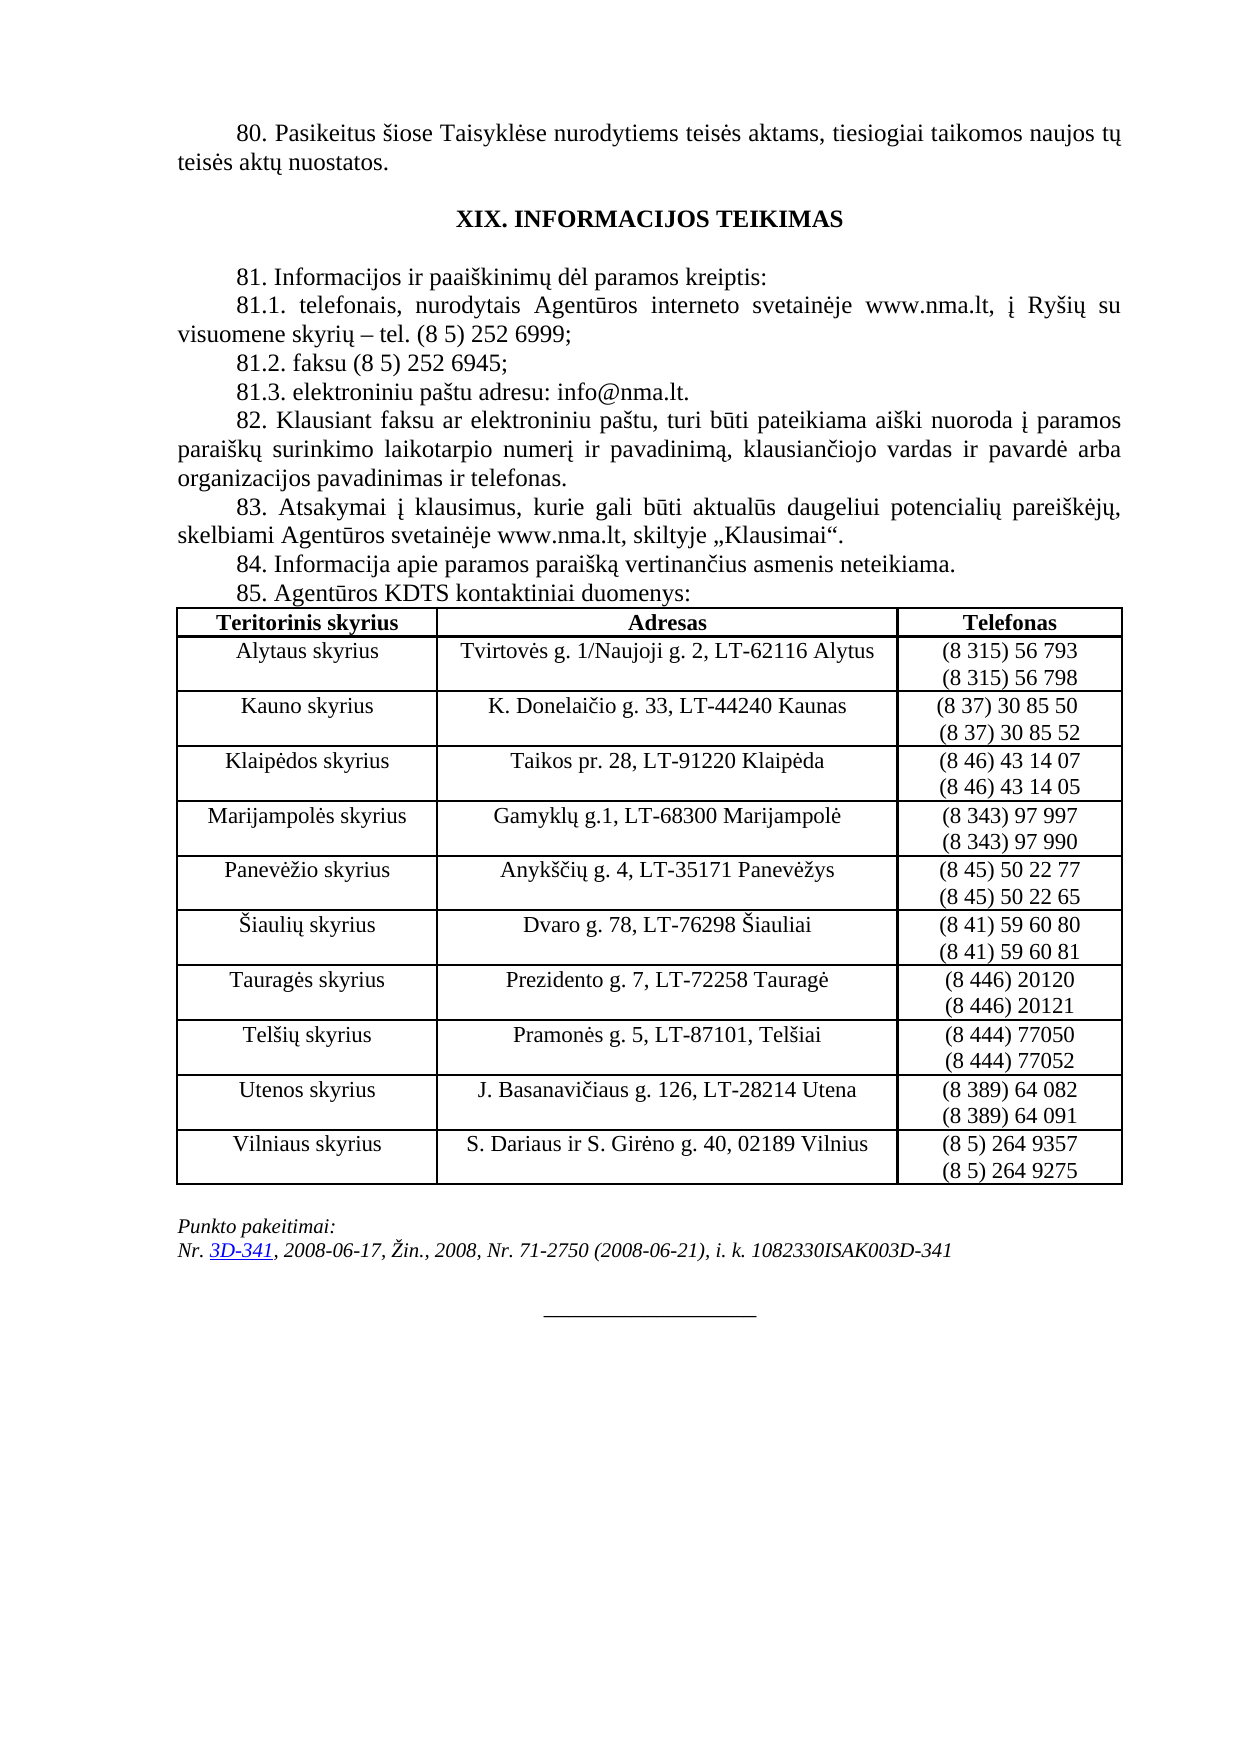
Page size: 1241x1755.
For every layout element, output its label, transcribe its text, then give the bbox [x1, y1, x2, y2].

table_cell (8 315) 56 793 (8 315) 56 798 [899, 638, 1121, 690]
text Punkto pakeitimai: [177, 1214, 1122, 1238]
table_cell Dvaro g. 78, LT-76298 Šiauliai [438, 911, 896, 964]
text Nr. 3D-341, 2008-06-17, Žin., 2008, Nr. 71-2750 (2008-06-21), i. k. 1082330ISAK003D-341 [177, 1238, 1122, 1262]
table_cell Tauragės skyrius [178, 966, 436, 1019]
table_cell Prezidento g. 7, LT-72258 Tauragė [438, 966, 896, 1019]
table_cell Gamyklų g.1, LT-68300 Marijampolė [438, 802, 896, 854]
table_cell Kauno skyrius [178, 692, 436, 745]
table_cell Šiaulių skyrius [178, 911, 436, 964]
table_cell (8 41) 59 60 80 (8 41) 59 60 81 [899, 911, 1121, 964]
text 82. Klausiant faksu ar elektroniniu paštu, turi būti pateikiama aiški nuoroda į paramos paraiškų surinkimo laikotarpio numerį ir pavadinimą, klausiančiojo vardas ir pavardė arba organizacijos pavadinimas ir telefonas. [177, 406, 1122, 492]
table_cell (8 444) 77050 (8 444) 77052 [899, 1021, 1121, 1074]
text XIX. INFORMACIJOS TEIKIMAS [177, 204, 1122, 233]
table_cell J. Basanavičiaus g. 126, LT-28214 Utena [438, 1076, 896, 1128]
table_cell (8 5) 264 9357 (8 5) 264 9275 [899, 1131, 1121, 1183]
table_cell Anykščių g. 4, LT-35171 Panevėžys [438, 857, 896, 909]
table_cell (8 37) 30 85 50 (8 37) 30 85 52 [899, 692, 1121, 745]
table_cell Utenos skyrius [178, 1076, 436, 1128]
text 81.3. elektroniniu paštu adresu: info@nma.lt. [177, 377, 1122, 406]
table_cell (8 45) 50 22 77 (8 45) 50 22 65 [899, 857, 1121, 909]
table_cell K. Donelaičio g. 33, LT-44240 Kaunas [438, 692, 896, 745]
table_header Teritorinis skyrius [178, 609, 436, 635]
table_cell Klaipėdos skyrius [178, 747, 436, 800]
table_header Telefonas [899, 609, 1121, 635]
text 80. Pasikeitus šiose Taisyklėse nurodytiems teisės aktams, tiesiogiai taikomos naujos tų teisės aktų nuostatos. [177, 118, 1122, 176]
text 81.1. telefonais, nurodytais Agentūros interneto svetainėje www.nma.lt, į Ryšių su visuomene skyrių – tel. (8 5) 252 6999; [177, 291, 1122, 348]
table_cell (8 389) 64 082 (8 389) 64 091 [899, 1076, 1121, 1128]
table_cell Taikos pr. 28, LT-91220 Klaipėda [438, 747, 896, 800]
table_cell Vilniaus skyrius [178, 1131, 436, 1183]
table_cell Marijampolės skyrius [178, 802, 436, 854]
table_header Adresas [438, 609, 896, 635]
text 81. Informacijos ir paaiškinimų dėl paramos kreiptis: [177, 262, 1122, 291]
table_cell Telšių skyrius [178, 1021, 436, 1074]
text 83. Atsakymai į klausimus, kurie gali būti aktualūs daugeliui potencialių pareiškėjų, skelbiami Agentūros svetainėje www.nma.lt, skiltyje „Klausimai“. [177, 492, 1122, 549]
text 85. Agentūros KDTS kontaktiniai duomenys: [177, 578, 1122, 607]
table_cell (8 343) 97 997 (8 343) 97 990 [899, 802, 1121, 854]
text _________________ [177, 1291, 1122, 1320]
table_cell (8 446) 20120 (8 446) 20121 [899, 966, 1121, 1019]
table_cell Pramonės g. 5, LT-87101, Telšiai [438, 1021, 896, 1074]
text 81.2. faksu (8 5) 252 6945; [177, 348, 1122, 377]
table_cell S. Dariaus ir S. Girėno g. 40, 02189 Vilnius [438, 1131, 896, 1183]
table_cell Panevėžio skyrius [178, 857, 436, 909]
table_cell Alytaus skyrius [178, 638, 436, 690]
table_cell Tvirtovės g. 1/Naujoji g. 2, LT-62116 Alytus [438, 638, 896, 690]
table_cell (8 46) 43 14 07 (8 46) 43 14 05 [899, 747, 1121, 800]
text 84. Informacija apie paramos paraišką vertinančius asmenis neteikiama. [177, 549, 1122, 578]
